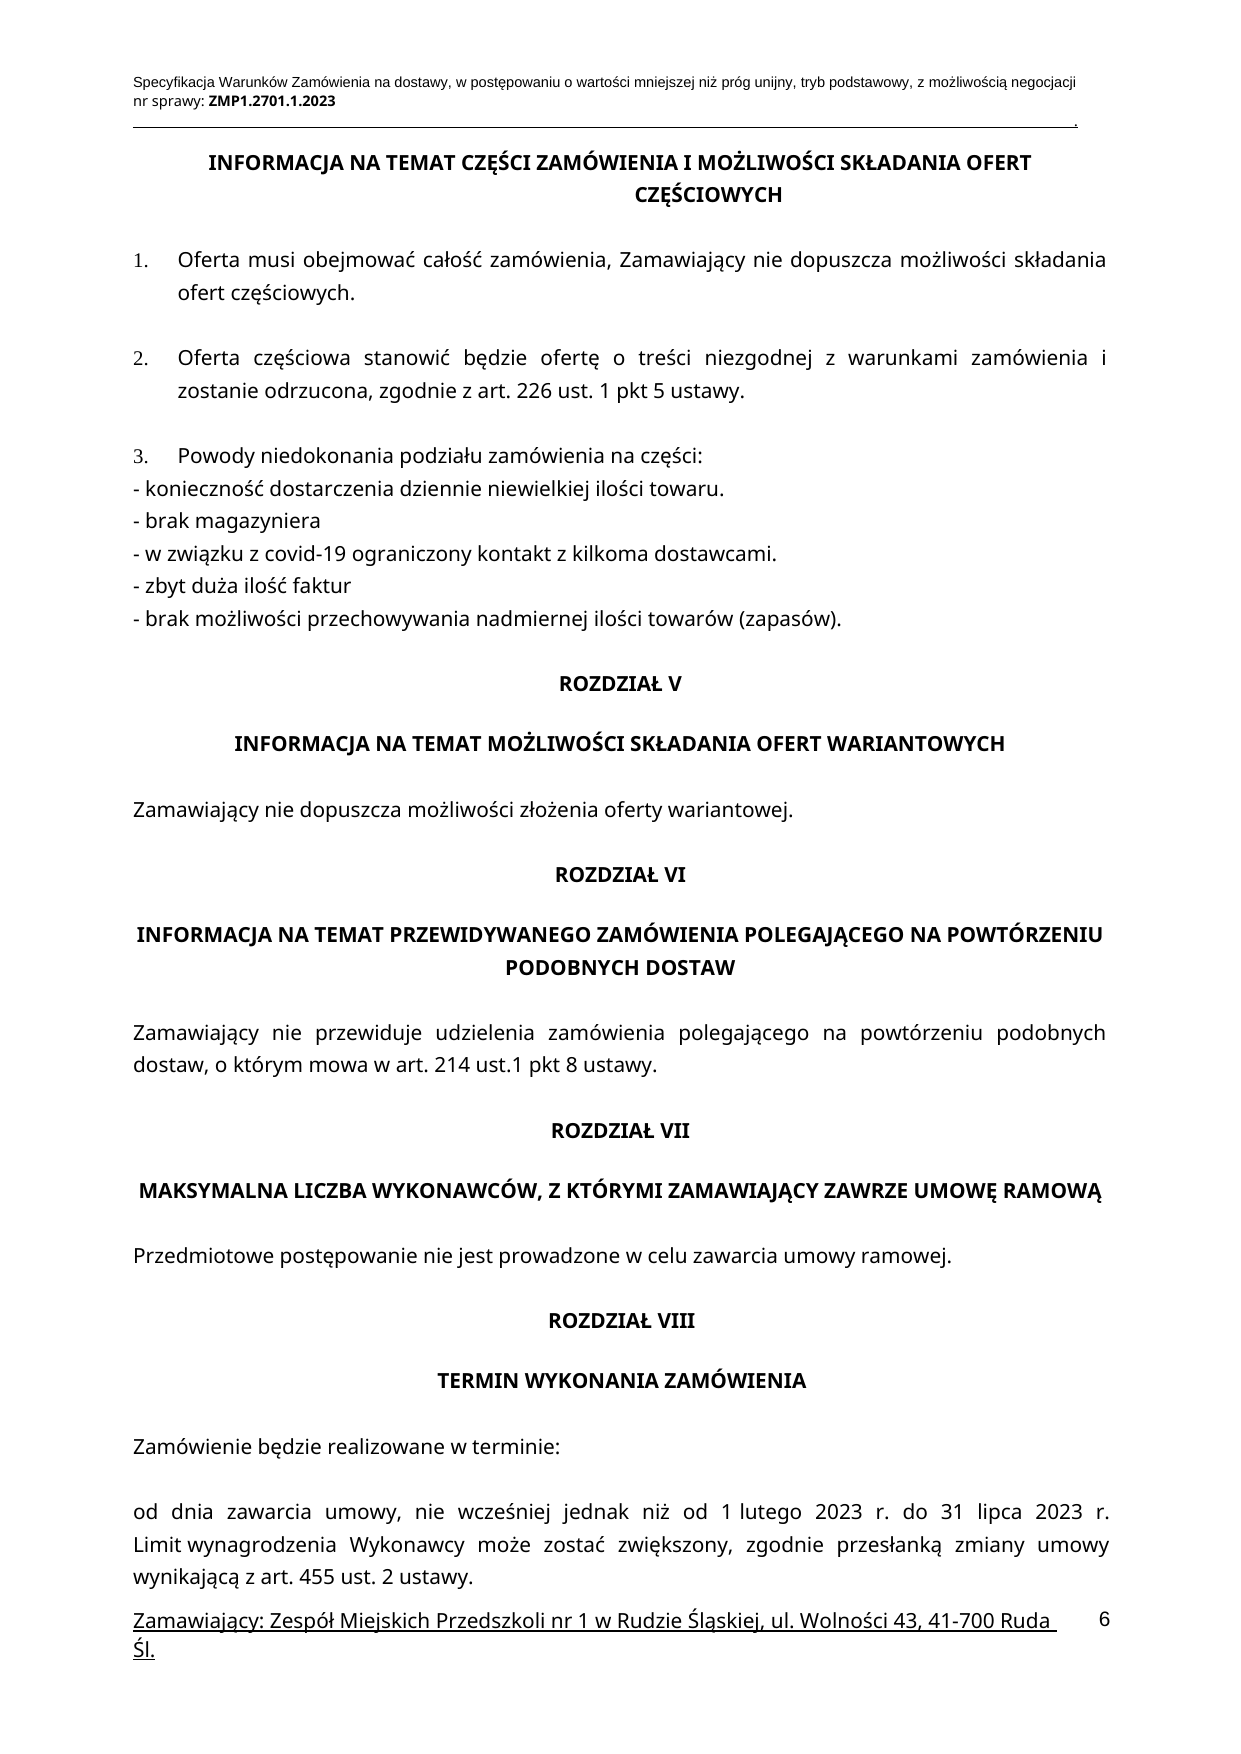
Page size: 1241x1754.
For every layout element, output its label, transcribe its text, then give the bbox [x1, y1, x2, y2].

text - zbyt duża ilość faktur [133, 572, 1110, 600]
text INFORMACJA NA TEMAT MOŻLIWOŚCI SKŁADANIA OFERT WARIANTOWYCH [133, 729, 1107, 758]
text ROZDZIAŁ VII [133, 1116, 1107, 1144]
text - brak możliwości przechowywania nadmiernej ilości towarów (zapasów). [133, 604, 1110, 633]
list Oferta musi obejmować całość zamówienia, Zamawiający nie dopuszcza możliwości składania ofert częściowych. [133, 246, 1107, 307]
text Zamawiający nie dopuszcza możliwości złożenia oferty wariantowej. [133, 795, 1107, 823]
text ROZDZIAŁ VIII [133, 1306, 1110, 1335]
text INFORMACJA NA TEMAT PRZEWIDYWANEGO ZAMÓWIENIA POLEGAJĄCEGO NA POWTÓRZENIU PODOBNYCH DOSTAW [133, 920, 1107, 981]
text ROZDZIAŁ V [133, 669, 1107, 698]
text Zamawiający nie przewiduje udzielenia zamówienia polegającego na powtórzeniu podobnych dostaw, o którym mowa w art. 214 ust.1 pkt 8 ustawy. [133, 1018, 1107, 1079]
text Zamówienie będzie realizowane w terminie: [133, 1432, 1110, 1460]
text MAKSYMALNA LICZBA WYKONAWCÓW, Z KTÓRYMI ZAMAWIAJĄCY ZAWRZE UMOWĘ RAMOWĄ [133, 1176, 1107, 1204]
text - brak magazyniera [133, 506, 1110, 535]
text - konieczność dostarczenia dziennie niewielkiej ilości towaru. [133, 474, 1110, 502]
list Oferta częściowa stanowić będzie ofertę o treści niezgodnej z warunkami zamówienia i zostanie odrzucona, zgodnie z art. 226 ust. 1 pkt 5 ustawy. [133, 343, 1107, 404]
text od dnia zawarcia umowy, nie wcześniej jednak niż od 1 lutego 2023 r. do 31 lipca 2023 r. Limit wynagrodzenia Wykonawcy może zostać zwiększony, zgodnie przesłanką zmiany umowy wynikającą z art. 455 ust. 2 ustawy. [133, 1497, 1110, 1591]
text - w związku z covid-19 ograniczony kontakt z kilkoma dostawcami. [133, 539, 1110, 567]
text Przedmiotowe postępowanie nie jest prowadzone w celu zawarcia umowy ramowej. [133, 1241, 1107, 1270]
text INFORMACJA NA TEMAT CZĘŚCI ZAMÓWIENIA I MOŻLIWOŚCI SKŁADANIA OFERT CZĘŚCIOWYCH [133, 148, 1107, 209]
list Powody niedokonania podziału zamówienia na części: [133, 441, 1107, 469]
text ROZDZIAŁ VI [133, 860, 1107, 888]
text TERMIN WYKONANIA ZAMÓWIENIA [133, 1367, 1110, 1395]
